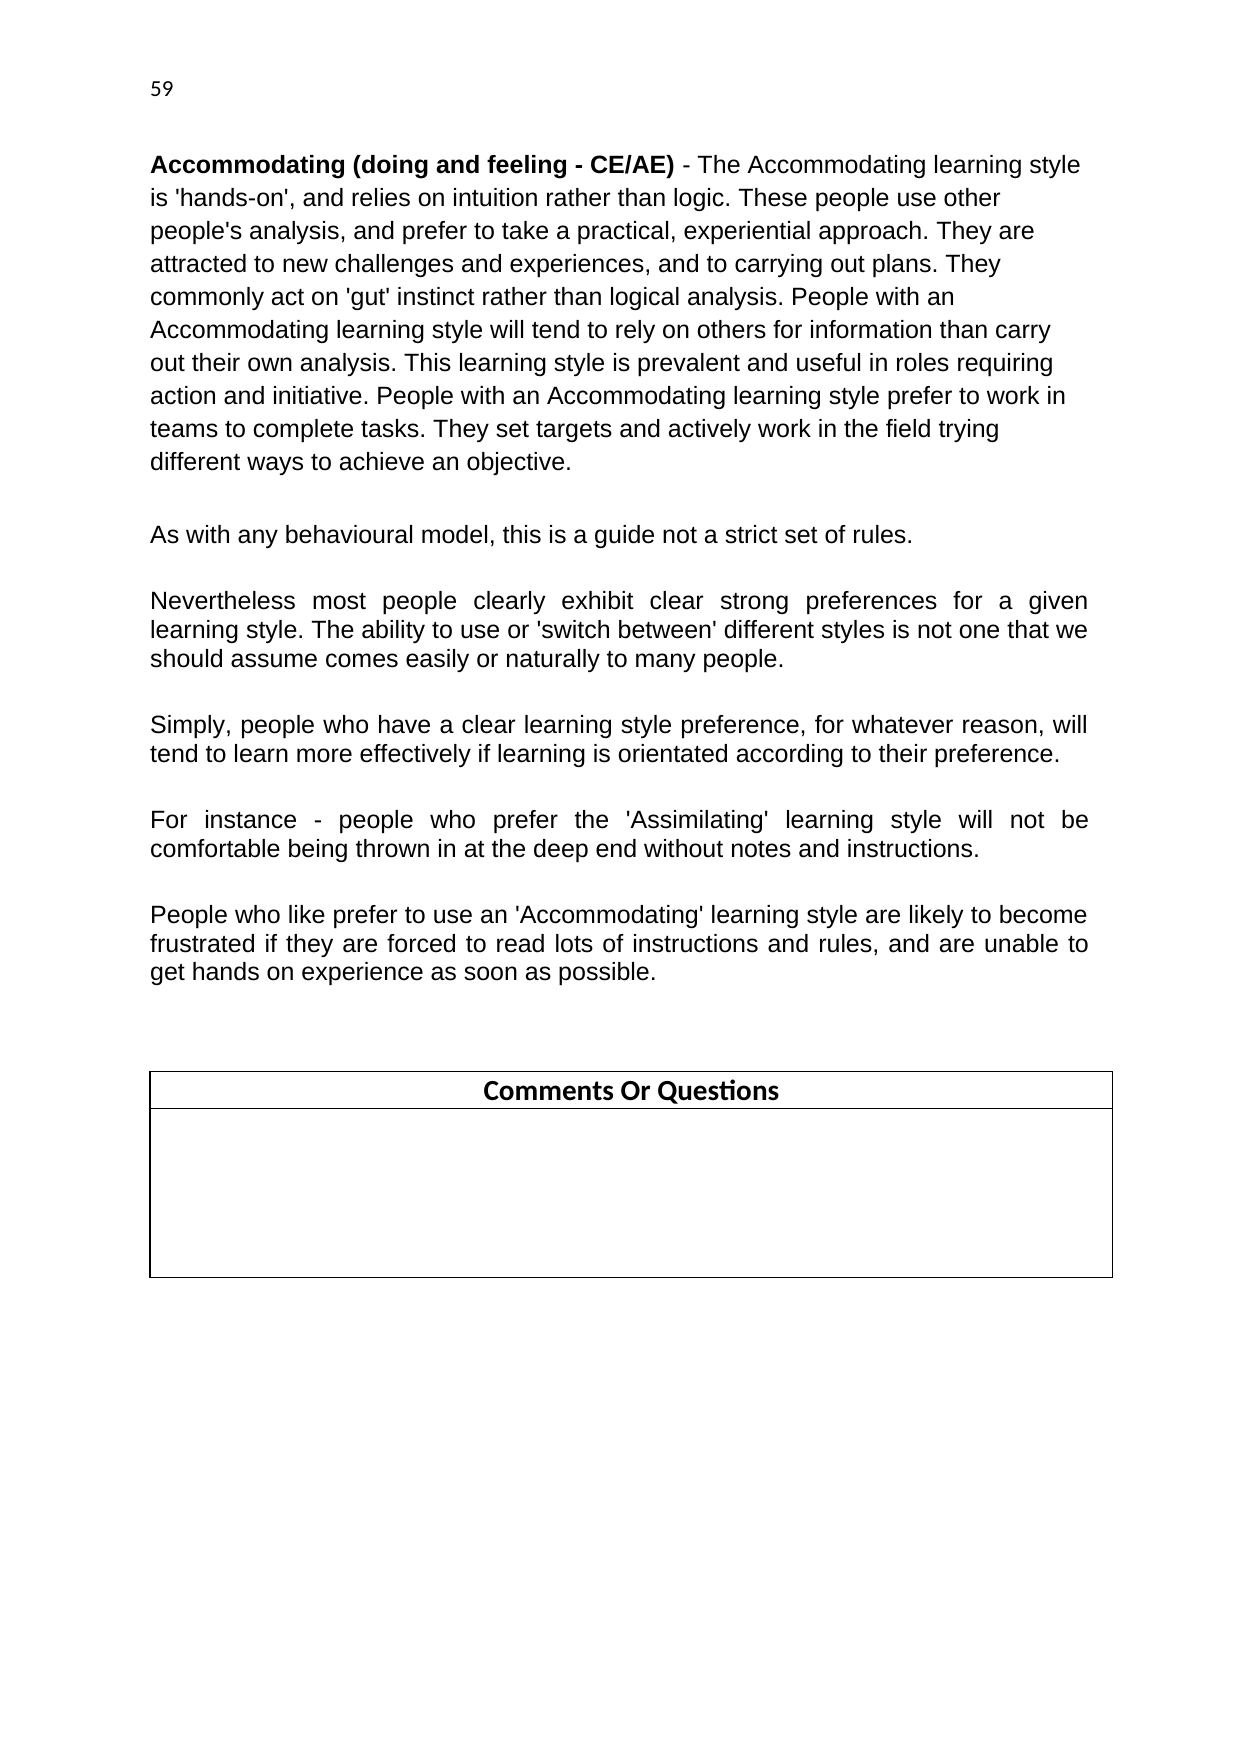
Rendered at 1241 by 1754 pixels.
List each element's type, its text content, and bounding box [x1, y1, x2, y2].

text Simply, people who have a clear learning style preference, for whatever reason, will tend to learn more effectively if learning is orientated according to their preference. [150, 710, 1090, 767]
text For instance - people who prefer the 'Assimilating' learning style will not be comfortable being thrown in at the deep end without notes and instructions. [150, 805, 1090, 862]
text Accommodating (doing and feeling - CE/AE) - The Accommodating learning style is 'hands-on', and relies on intuition rather than logic. These people use other people's analysis, and prefer to take a practical, experiential approach. They are attracted to new challenges and experiences, and to carrying out plans. They commonly act on 'gut' instinct rather than logical analysis. People with an Accommodating learning style will tend to rely on others for information than carry out their own analysis. This learning style is prevalent and useful in roles requiring action and initiative. People with an Accommodating learning style prefer to work in teams to complete tasks. They set targets and actively work in the field trying different ways to achieve an objective. [150, 150, 1090, 476]
text As with any behavioural model, this is a guide not a strict set of rules. [150, 520, 1090, 548]
text People who like prefer to use an 'Accommodating' learning style are likely to become frustrated if they are forced to read lots of instructions and rules, and are unable to get hands on experience as soon as possible. [150, 900, 1090, 986]
text Nevertheless most people clearly exhibit clear strong preferences for a given learning style. The ability to use or 'switch between' different styles is not one that we should assume comes easily or naturally to many people. [150, 586, 1090, 672]
table_header Comments Or Questions [151, 1072, 1112, 1108]
table_cell [151, 1109, 1112, 1277]
